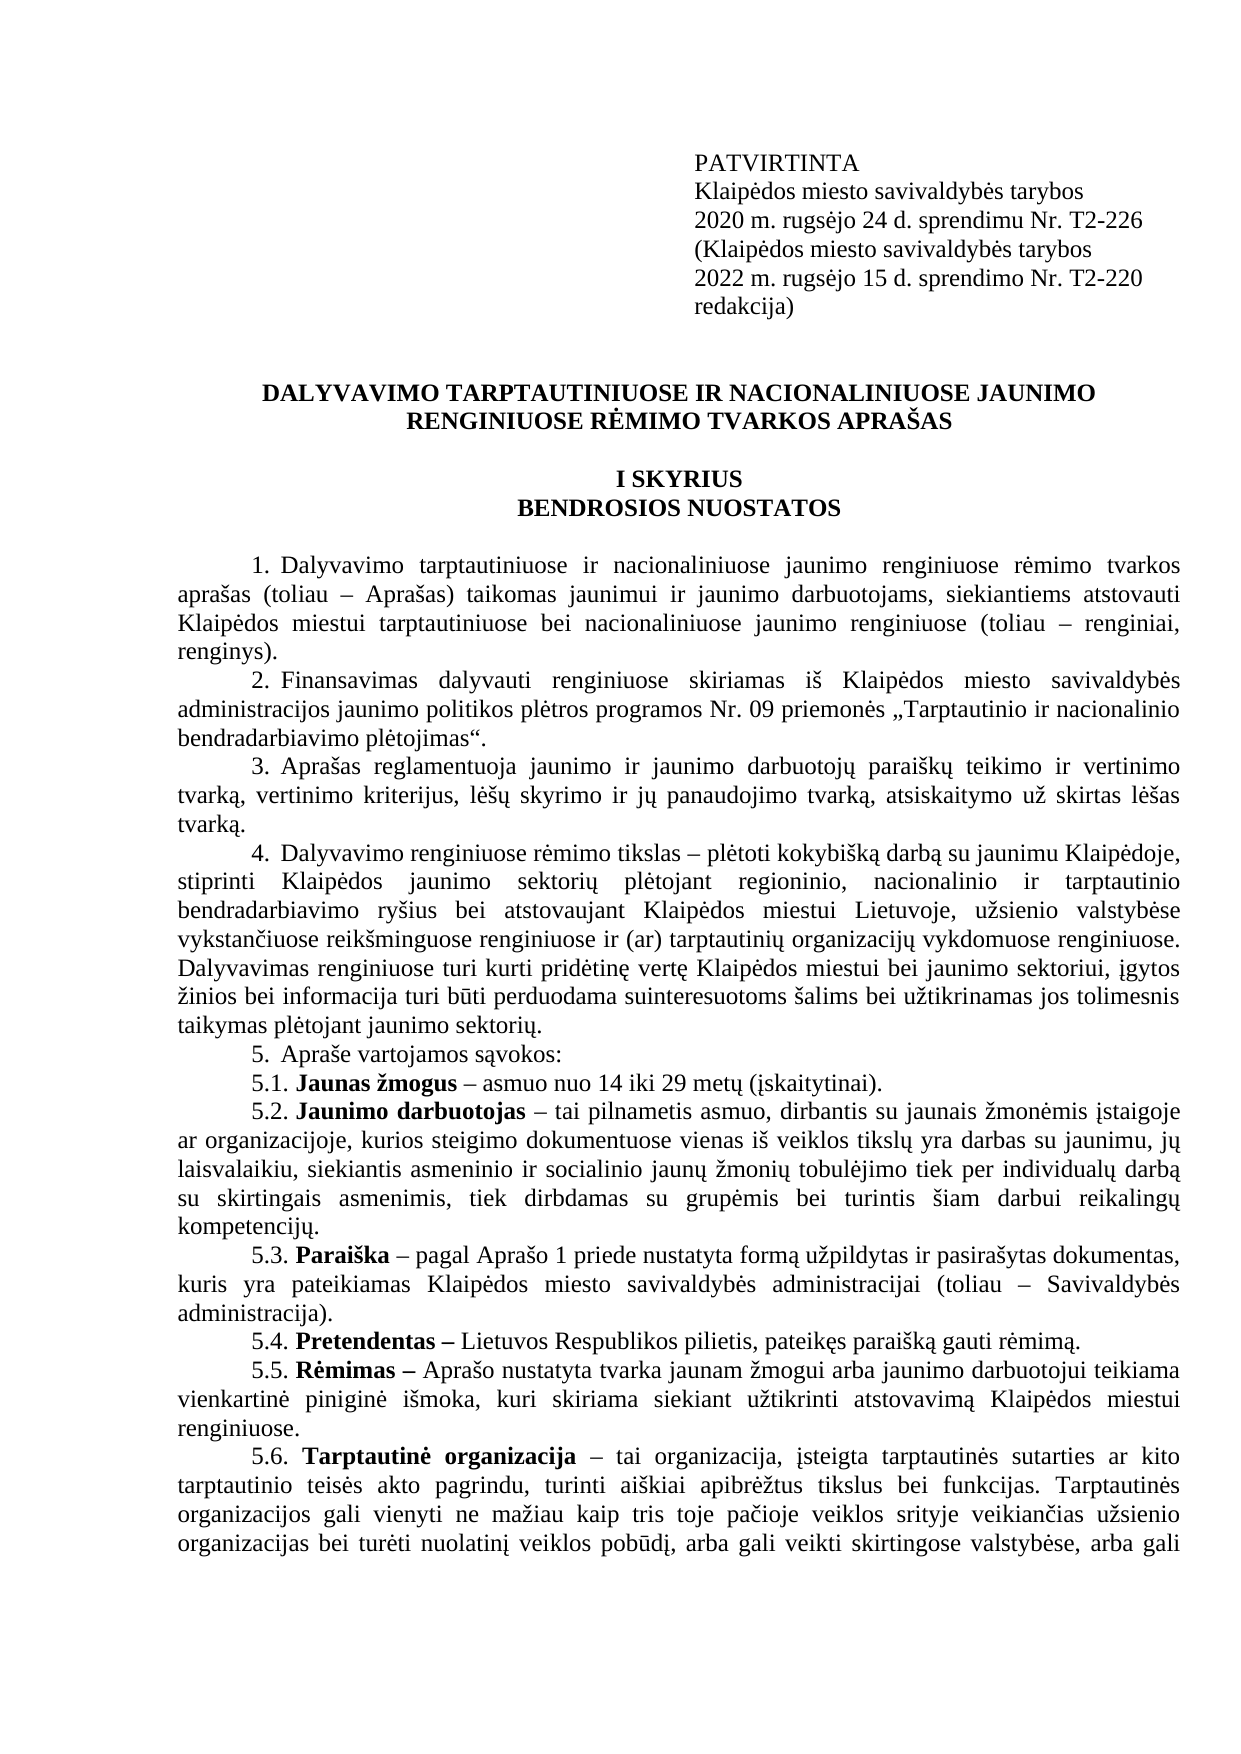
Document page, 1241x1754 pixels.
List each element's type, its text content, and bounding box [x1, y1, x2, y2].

text 5.2. Jaunimo darbuotojas – tai pilnametis asmuo, dirbantis su jaunais žmonėmis įstaigoje ar organizacijoje, kurios steigimo dokumentuose vienas iš veiklos tikslų yra darbas su jaunimu, jų laisvalaikiu, siekiantis asmeninio ir socialinio jaunų žmonių tobulėjimo tiek per individualų darbą su skirtingais asmenimis, tiek dirbdamas su grupėmis bei turintis šiam darbui reikalingų kompetencijų. [177, 1096, 1181, 1240]
text 5.1. Jaunas žmogus – asmuo nuo 14 iki 29 metų (įskaitytinai). [177, 1068, 1181, 1096]
text 5.5. Rėmimas – Aprašo nustatyta tvarka jaunam žmogui arba jaunimo darbuotojui teikiama vienkartinė piniginė išmoka, kuri skiriama siekiant užtikrinti atstovavimą Klaipėdos miestui renginiuose. [177, 1355, 1181, 1441]
text 5. Apraše vartojamos sąvokos: [177, 1039, 1181, 1068]
text 2022 m. rugsėjo 15 d. sprendimo Nr. T2-220 [694, 263, 1181, 291]
text (Klaipėdos miesto savivaldybės tarybos [694, 234, 1181, 263]
text 5.4. Pretendentas – Lietuvos Respublikos pilietis, pateikęs paraišką gauti rėmimą. [177, 1326, 1181, 1355]
text PATVIRTINTA [694, 148, 1181, 176]
text 3. Aprašas reglamentuoja jaunimo ir jaunimo darbuotojų paraiškų teikimo ir vertinimo tvarką, vertinimo kriterijus, lėšų skyrimo ir jų panaudojimo tvarką, atsiskaitymo už skirtas lėšas tvarką. [177, 751, 1181, 838]
text DALYVAVIMO TARPTAUTINIUOSE IR NACIONALINIUOSE JAUNIMO RENGINIUOSE RĖMIMO TVARKOS APRAŠAS [177, 378, 1181, 435]
text 4. Dalyvavimo renginiuose rėmimo tikslas – plėtoti kokybišką darbą su jaunimu Klaipėdoje, stiprinti Klaipėdos jaunimo sektorių plėtojant regioninio, nacionalinio ir tarptautinio bendradarbiavimo ryšius bei atstovaujant Klaipėdos miestui Lietuvoje, užsienio valstybėse vykstančiuose reikšminguose renginiuose ir (ar) tarptautinių organizacijų vykdomuose renginiuose. Dalyvavimas renginiuose turi kurti pridėtinę vertę Klaipėdos miestui bei jaunimo sektoriui, įgytos žinios bei informacija turi būti perduodama suinteresuotoms šalims bei užtikrinamas jos tolimesnis taikymas plėtojant jaunimo sektorių. [177, 838, 1181, 1039]
text 5.3. Paraiška – pagal Aprašo 1 priede nustatyta formą užpildytas ir pasirašytas dokumentas, kuris yra pateikiamas Klaipėdos miesto savivaldybės administracijai (toliau – Savivaldybės administracija). [177, 1240, 1181, 1326]
text 2. Finansavimas dalyvauti renginiuose skiriamas iš Klaipėdos miesto savivaldybės administracijos jaunimo politikos plėtros programos Nr. 09 priemonės „Tarptautinio ir nacionalinio bendradarbiavimo plėtojimas“. [177, 665, 1181, 751]
text I SKYRIUS [177, 464, 1181, 493]
text redakcija) [694, 291, 1181, 320]
text 5.6. Tarptautinė organizacija – tai organizacija, įsteigta tarptautinės sutarties ar kito tarptautinio teisės akto pagrindu, turinti aiškiai apibrėžtus tikslus bei funkcijas. Tarptautinės organizacijos gali vienyti ne mažiau kaip tris toje pačioje veiklos srityje veikiančias užsienio organizacijas bei turėti nuolatinį veiklos pobūdį, arba gali veikti skirtingose valstybėse, arba gali [177, 1441, 1181, 1556]
text Klaipėdos miesto savivaldybės tarybos [694, 176, 1181, 205]
text 2020 m. rugsėjo 24 d. sprendimu Nr. T2‑226 [694, 205, 1181, 234]
text 1. Dalyvavimo tarptautiniuose ir nacionaliniuose jaunimo renginiuose rėmimo tvarkos aprašas (toliau – Aprašas) taikomas jaunimui ir jaunimo darbuotojams, siekiantiems atstovauti Klaipėdos miestui tarptautiniuose bei nacionaliniuose jaunimo renginiuose (toliau – renginiai, renginys). [177, 550, 1181, 665]
text BENDROSIOS NUOSTATOS [177, 493, 1181, 521]
